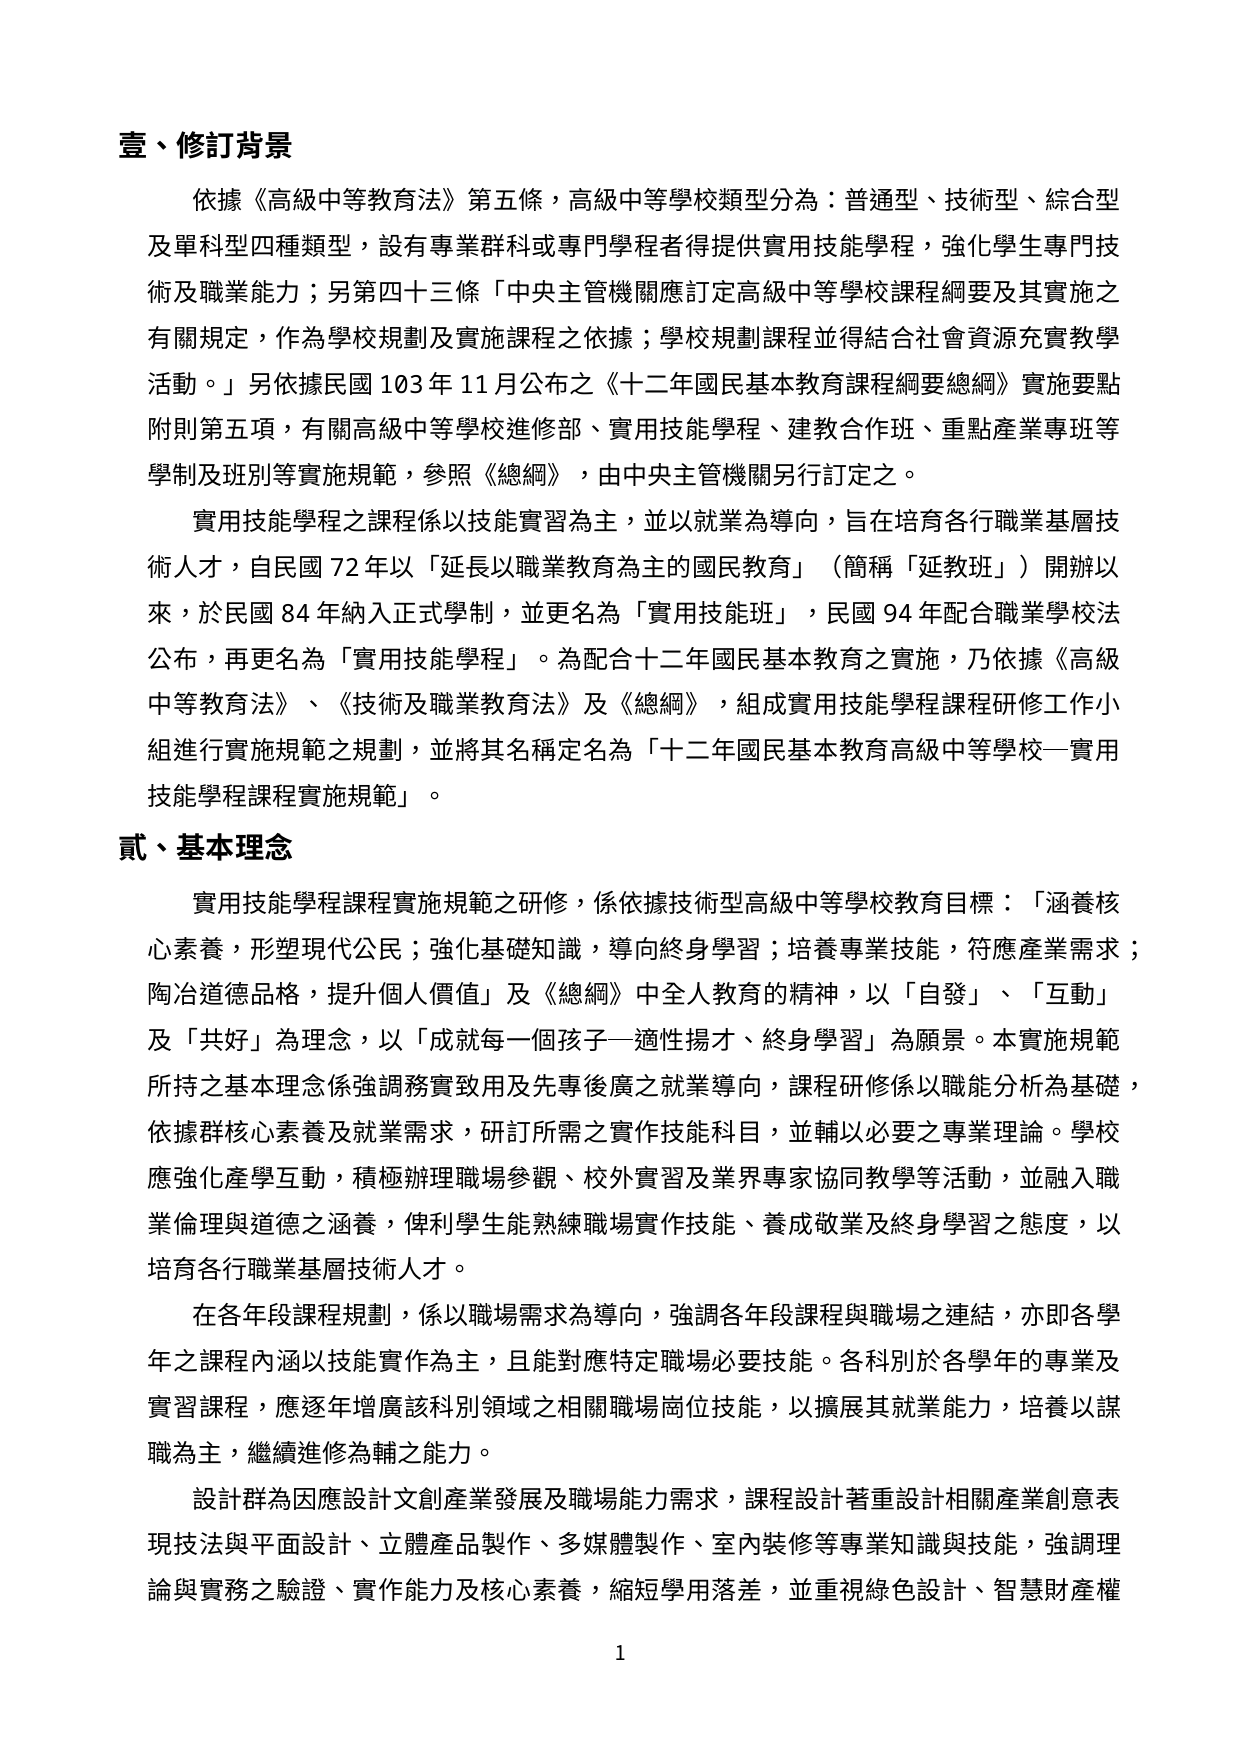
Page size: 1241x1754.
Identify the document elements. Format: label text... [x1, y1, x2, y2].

text 實用技能學程之課程係以技能實習為主，並以就業為導向，旨在培育各行職業基層技術人才，自民國72年以「延長以職業教育為主的國民教育」（簡稱「延教班」）開辦以來，於民國84年納入正式學制，並更名為「實用技能班」，民國94年配合職業學校法公布，再更名為「實用技能學程」。為配合十二年國民基本教育之實施，乃依據《高級中等教育法》、《技術及職業教育法》及《總綱》，組成實用技能學程課程研修工作小組進行實施規範之規劃，並將其名稱定名為「十二年國民基本教育高級中等學校─實用技能學程課程實施規範」。 [148, 494, 1122, 815]
text 實用技能學程課程實施規範之研修，係依據技術型高級中等學校教育目標：「涵養核心素養，形塑現代公民；強化基礎知識，導向終身學習；培養專業技能，符應產業需求；陶冶道德品格，提升個人價值」及《總綱》中全人教育的精神，以「自發」、「互動」及「共好」為理念，以「成就每一個孩子─適性揚才、終身學習」為願景。本實施規範所持之基本理念係強調務實致用及先專後廣之就業導向，課程研修係以職能分析為基礎，依據群核心素養及就業需求，研訂所需之實作技能科目，並輔以必要之專業理論。學校應強化產學互動，積極辦理職場參觀、校外實習及業界專家協同教學等活動，並融入職業倫理與道德之涵養，俾利學生能熟練職場實作技能、養成敬業及終身學習之態度，以培育各行職業基層技術人才。 [148, 876, 1122, 1288]
text 貳、基本理念 [118, 822, 1122, 868]
text 依據《高級中等教育法》第五條，高級中等學校類型分為：普通型、技術型、綜合型及單科型四種類型，設有專業群科或專門學程者得提供實用技能學程，強化學生專門技術及職業能力；另第四十三條「中央主管機關應訂定高級中等學校課程綱要及其實施之有關規定，作為學校規劃及實施課程之依據；學校規劃課程並得結合社會資源充實教學活動。」另依據民國103年11月公布之《十二年國民基本教育課程綱要總綱》實施要點附則第五項，有關高級中等學校進修部、實用技能學程、建教合作班、重點產業專班等學制及班別等實施規範，參照《總綱》，由中央主管機關另行訂定之。 [148, 173, 1122, 494]
text 設計群為因應設計文創產業發展及職場能力需求，課程設計著重設計相關產業創意表現技法與平面設計、立體產品製作、多媒體製作、室內裝修等專業知識與技能，強調理論與實務之驗證、實作能力及核心素養，縮短學用落差，並重視綠色設計、智慧財產權 [148, 1471, 1122, 1609]
text 在各年段課程規劃，係以職場需求為導向，強調各年段課程與職場之連結，亦即各學年之課程內涵以技能實作為主，且能對應特定職場必要技能。各科別於各學年的專業及實習課程，應逐年增廣該科別領域之相關職場崗位技能，以擴展其就業能力，培養以謀職為主，繼續進修為輔之能力。 [148, 1288, 1122, 1471]
text 壹、修訂背景 [118, 120, 1122, 166]
